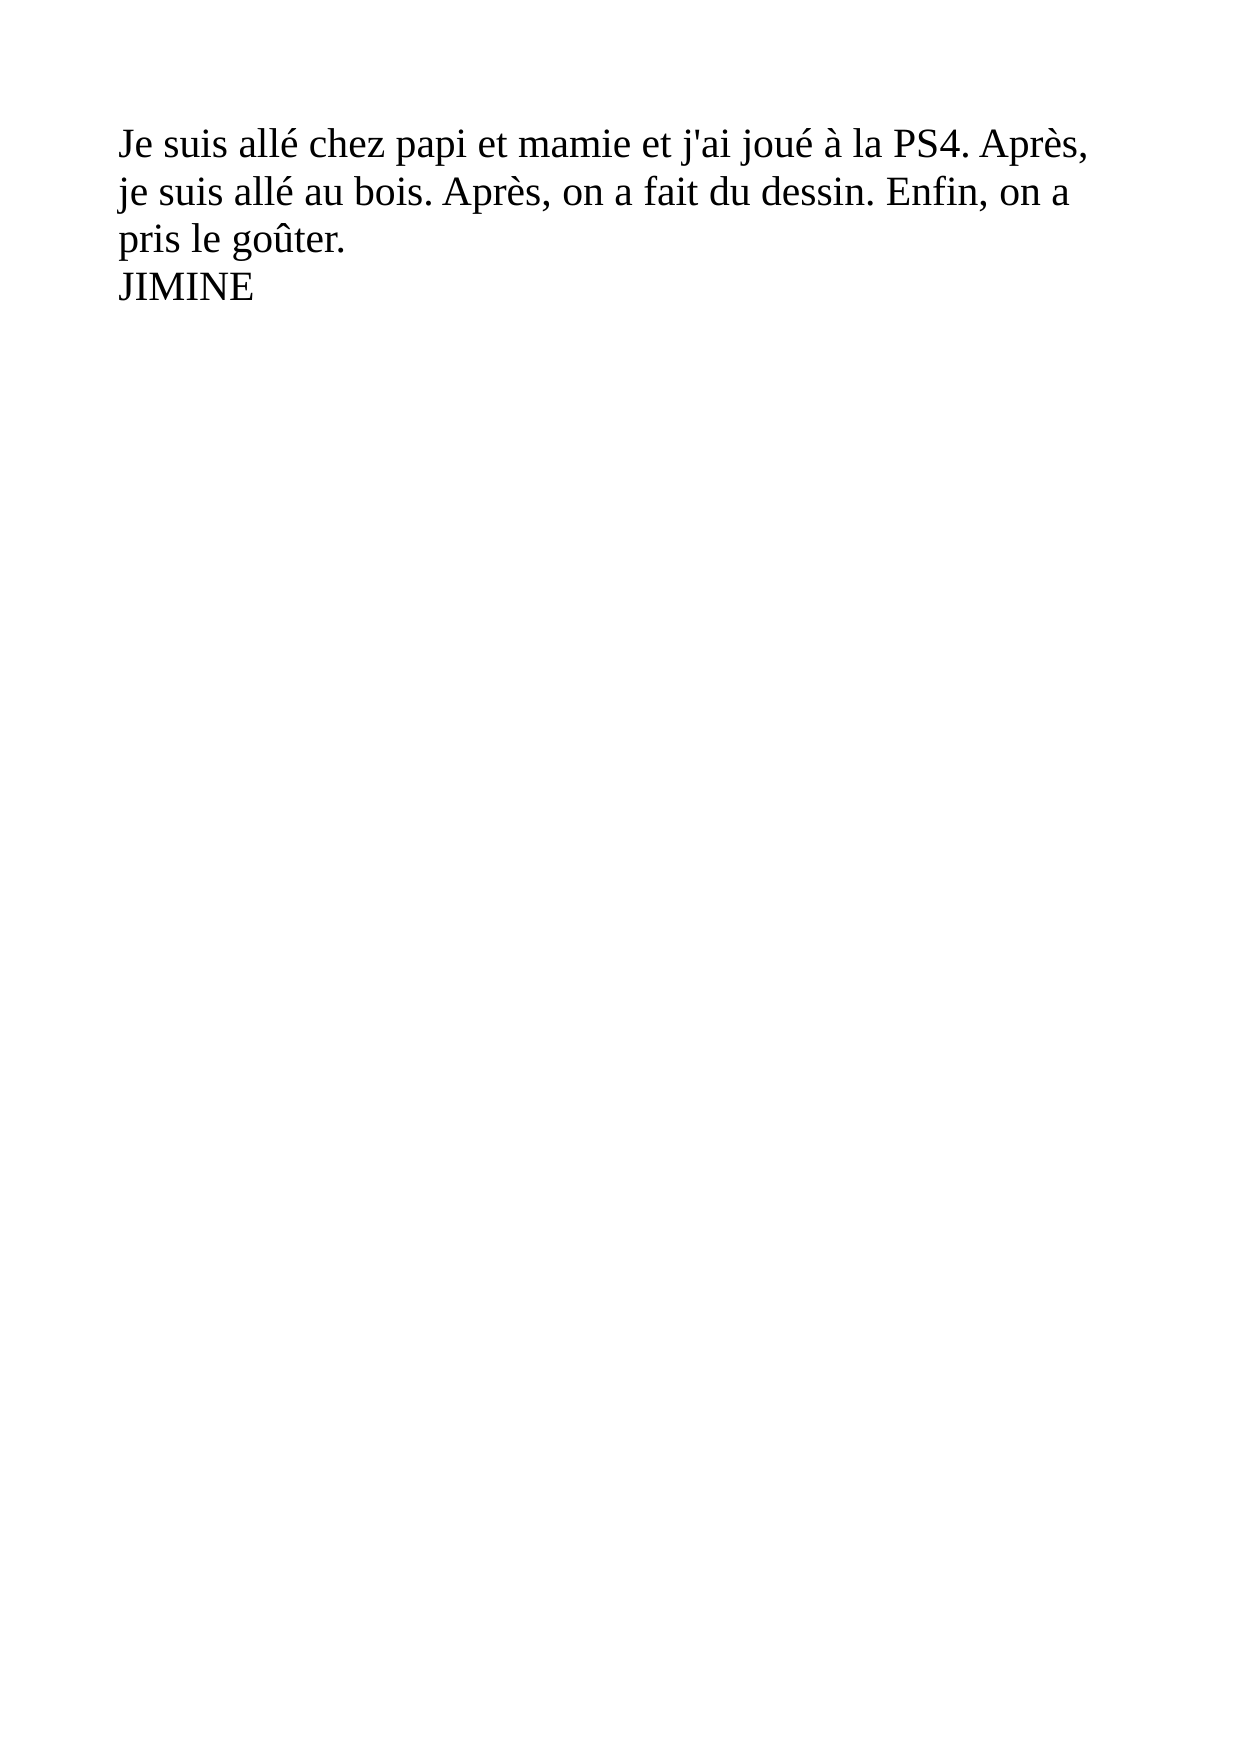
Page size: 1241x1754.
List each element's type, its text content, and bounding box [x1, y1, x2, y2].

text Je suis allé chez papi et mamie et j'ai joué à la PS4. Après, je suis allé au bois. Après, on a fait du dessin. Enfin, on a pris le goûter. [118, 118, 1122, 262]
text JIMINE [118, 262, 1122, 310]
